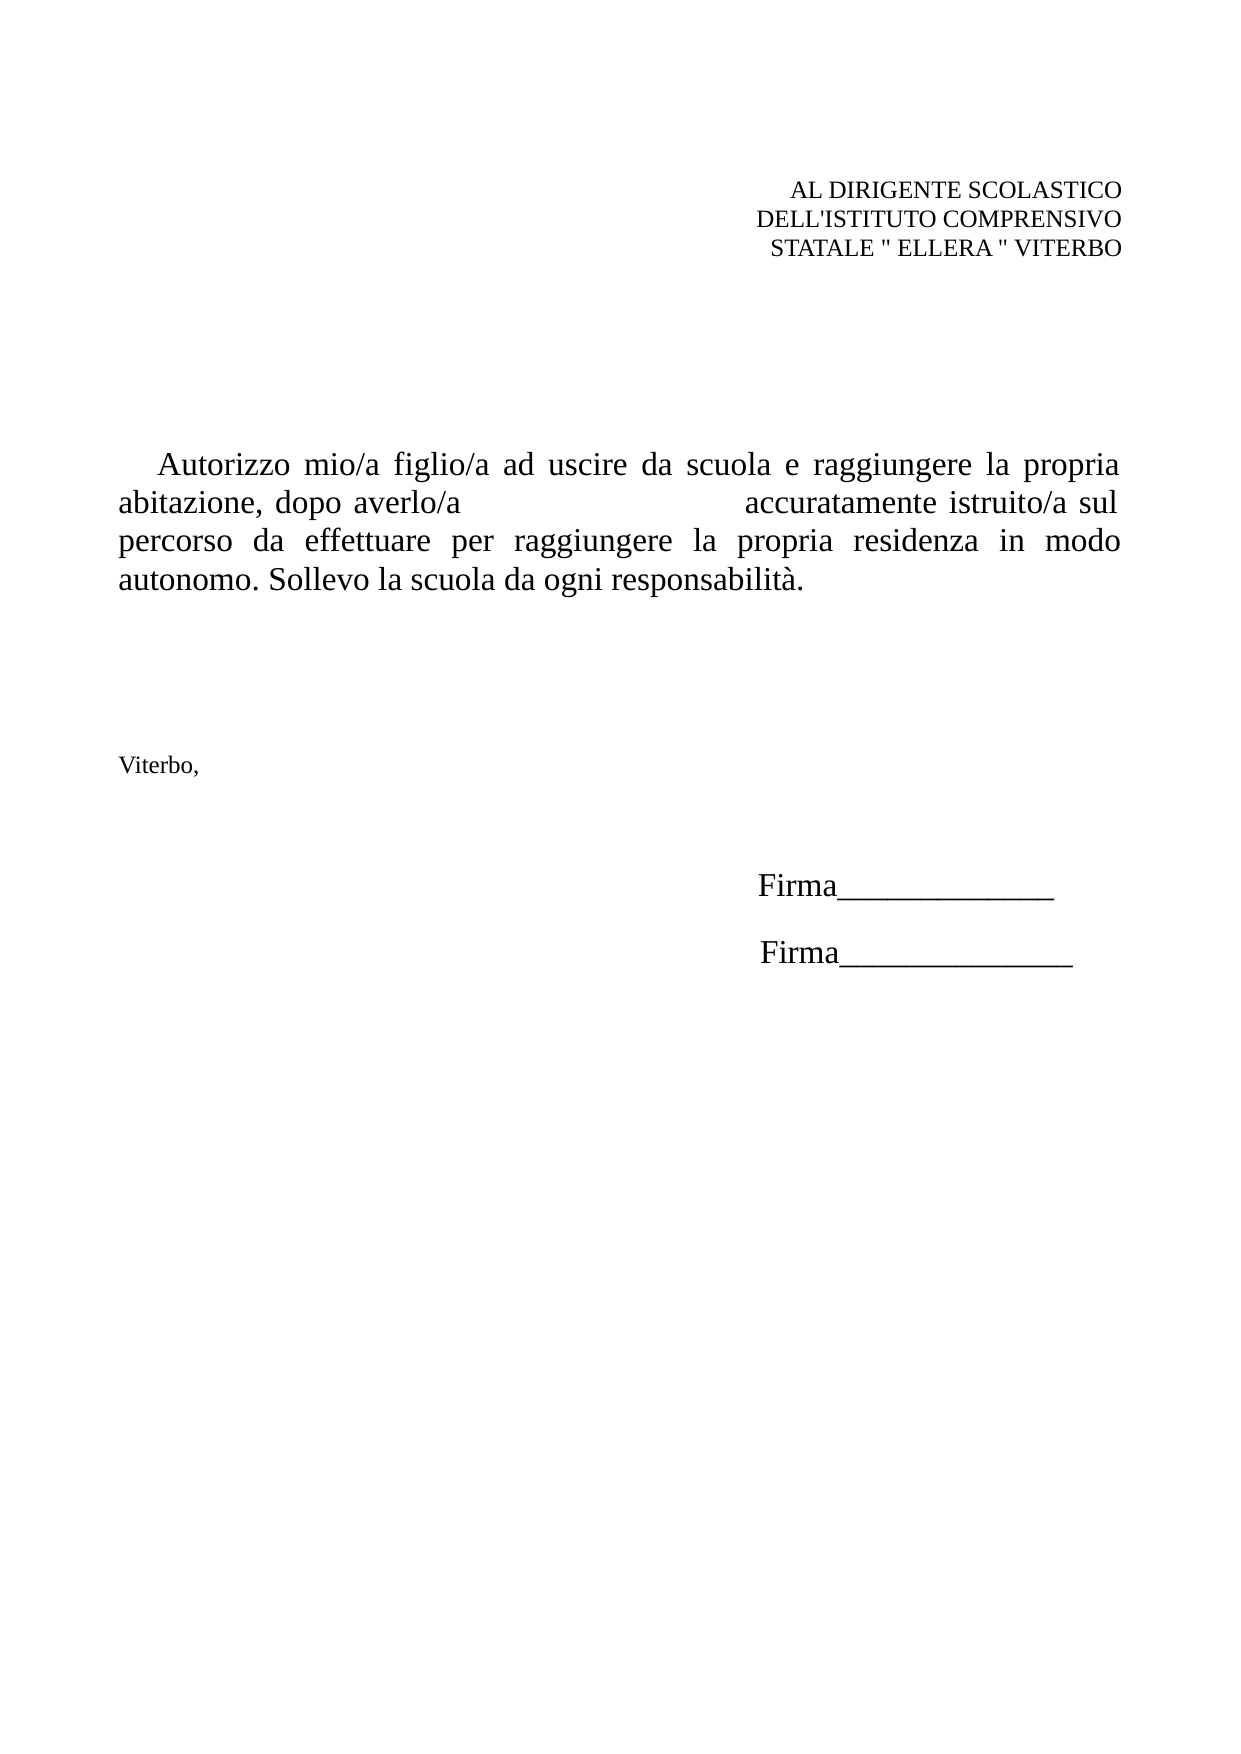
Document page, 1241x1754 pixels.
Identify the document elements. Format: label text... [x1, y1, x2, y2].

text Firma_____________ [118, 866, 1122, 904]
text DELL'ISTITUTO COMPRENSIVO [118, 204, 1122, 233]
text Viterbo, [118, 751, 1122, 779]
text Autorizzo mio/a figlio/a ad uscire da scuola e raggiungere la propria abitazione, dopo averlo/a accuratamente istruito/a sul percorso da effettuare per raggiungere la propria residenza in modo autonomo. Sollevo la scuola da ogni responsabilità. [118, 444, 1122, 597]
text Firma______________ [118, 933, 1122, 971]
text STATALE " ELLERA " VITERBO [118, 233, 1122, 262]
text AL DIRIGENTE SCOLASTICO [118, 176, 1122, 204]
